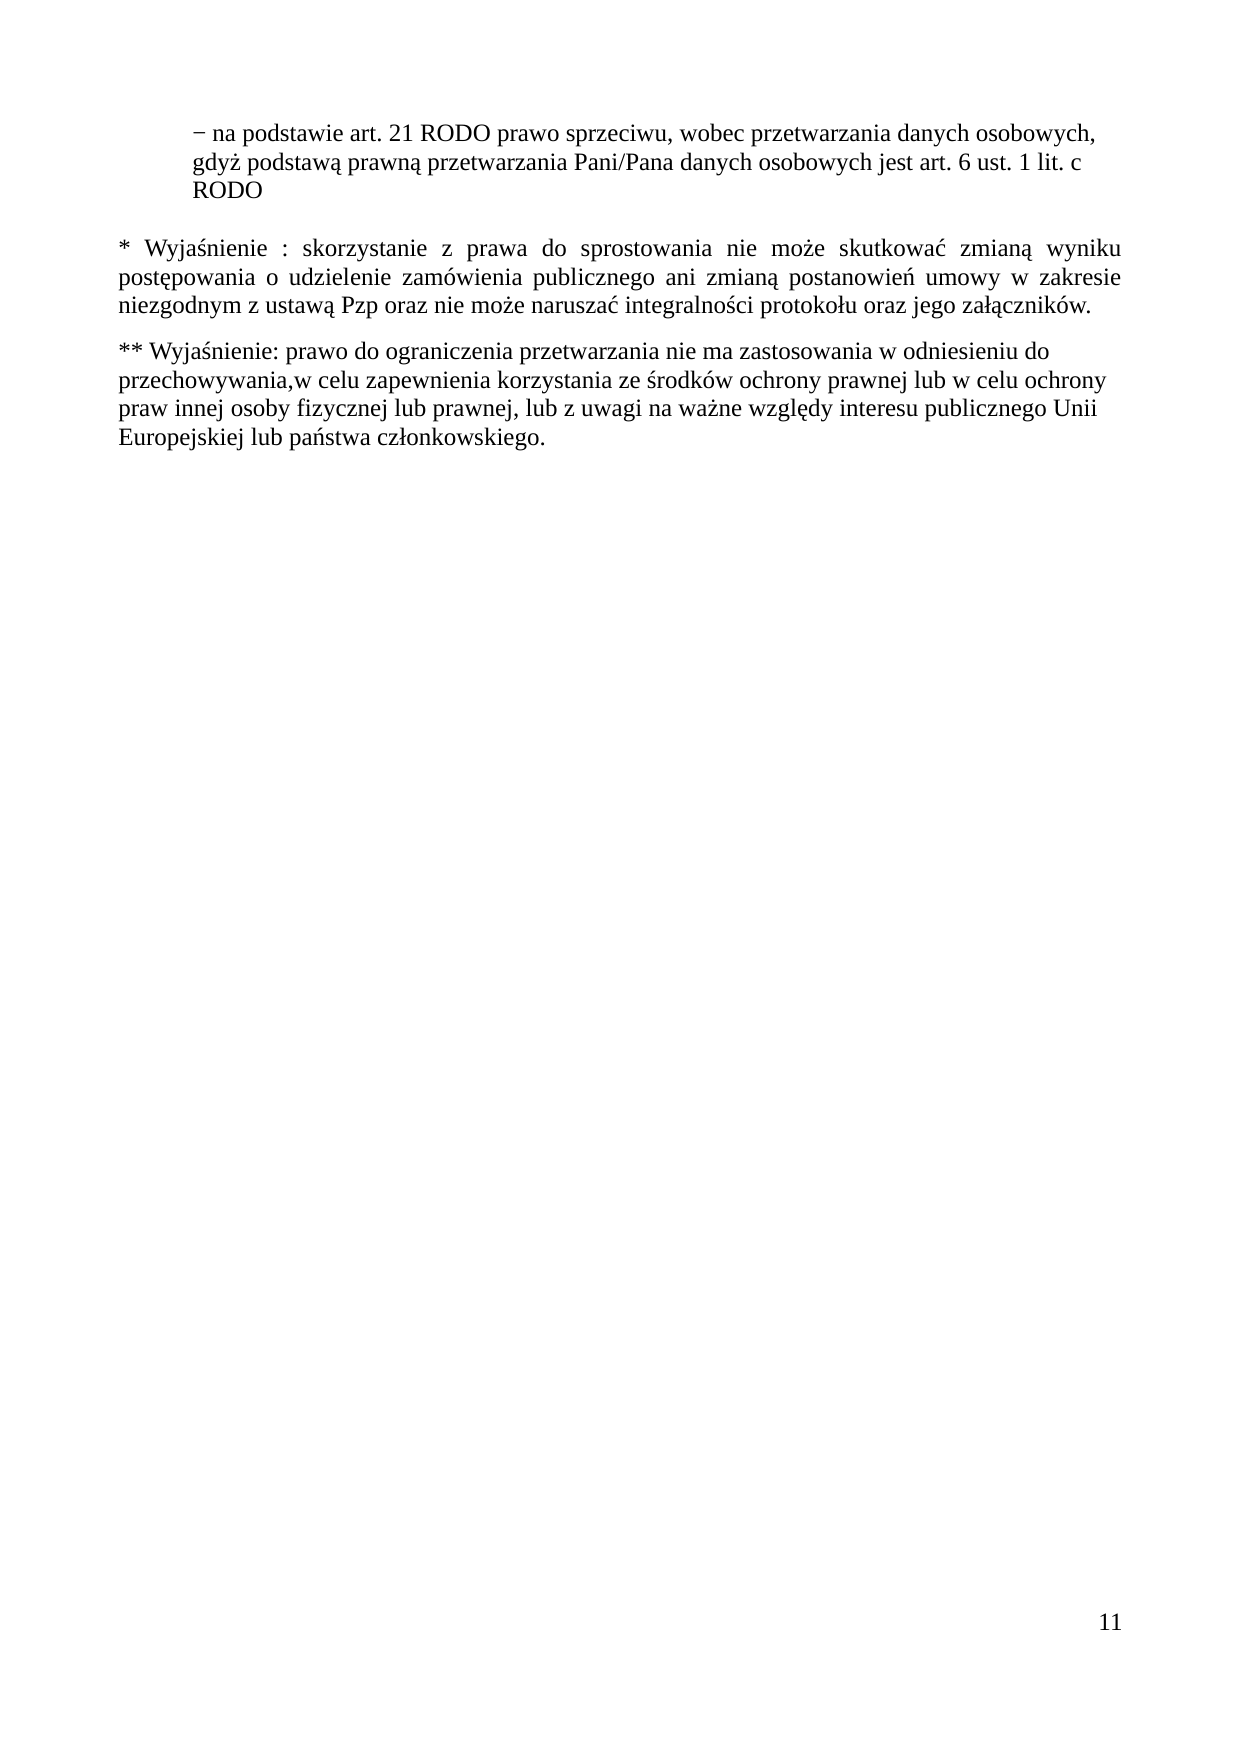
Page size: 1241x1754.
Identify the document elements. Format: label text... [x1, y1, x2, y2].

text − na podstawie art. 21 RODO prawo sprzeciwu, wobec przetwarzania danych osobowych, [192, 118, 1122, 147]
text * Wyjaśnienie : skorzystanie z prawa do sprostowania nie może skutkować zmianą wyniku postępowania o udzielenie zamówienia publicznego ani zmianą postanowień umowy w zakresie niezgodnym z ustawą Pzp oraz nie może naruszać integralności protokołu oraz jego załączników. [118, 233, 1122, 319]
text gdyż podstawą prawną przetwarzania Pani/Pana danych osobowych jest art. 6 ust. 1 lit. c [192, 147, 1122, 176]
text RODO [192, 176, 1122, 204]
text ** Wyjaśnienie: prawo do ograniczenia przetwarzania nie ma zastosowania w odniesieniu do przechowywania,w celu zapewnienia korzystania ze środków ochrony prawnej lub w celu ochrony praw innej osoby fizycznej lub prawnej, lub z uwagi na ważne względy interesu publicznego Unii Europejskiej lub państwa członkowskiego. [118, 336, 1122, 451]
